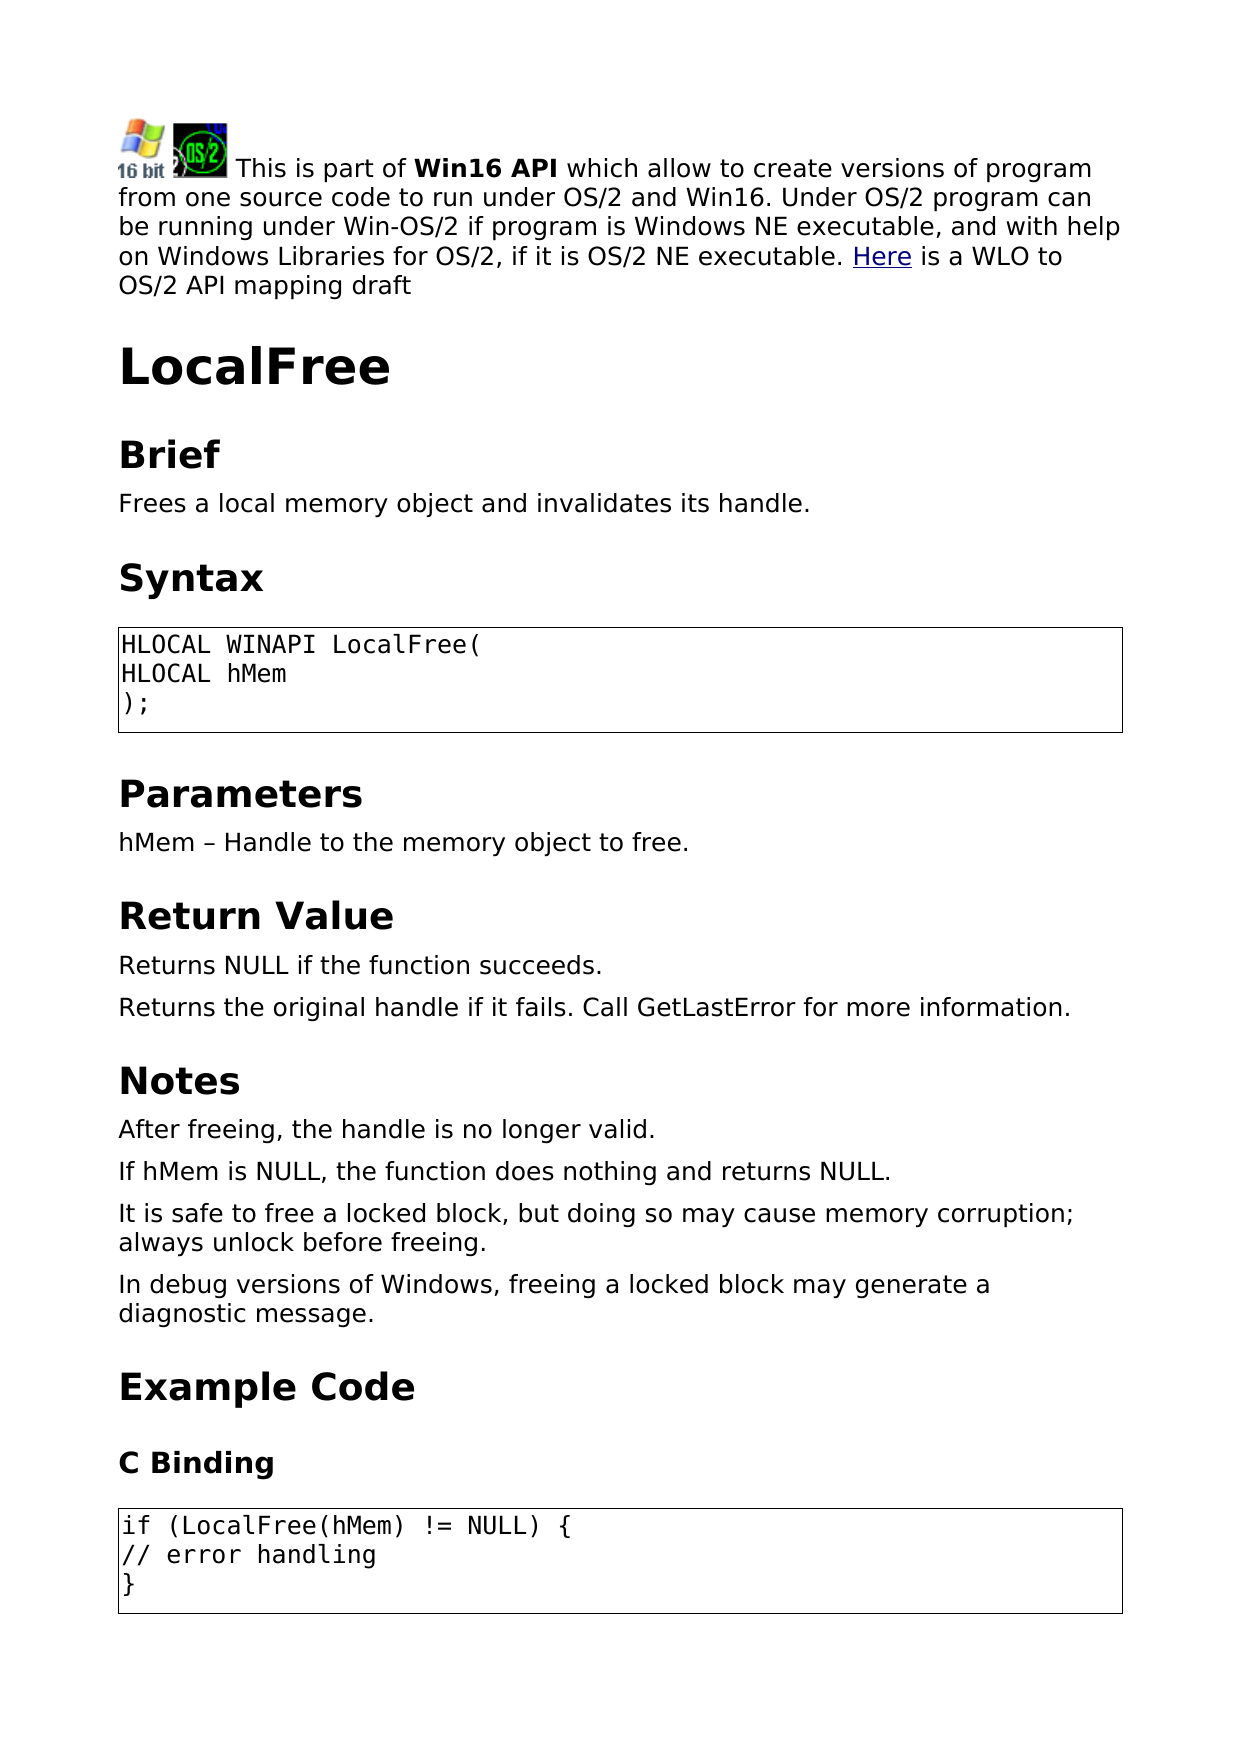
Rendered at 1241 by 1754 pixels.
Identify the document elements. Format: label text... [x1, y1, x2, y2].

text If hMem is NULL, the function does nothing and returns NULL. [118, 1157, 1122, 1186]
table_header if (LocalFree(hMem) != NULL) { // error handling } [119, 1509, 1122, 1613]
subtitle Parameters [118, 772, 1122, 816]
text Returns the original handle if it fails. Call GetLastError for more information. [118, 993, 1122, 1022]
text Returns NULL if the function succeeds. [118, 951, 1122, 980]
subtitle Example Code [118, 1366, 1122, 1409]
text hMem – Handle to the memory object to free. [118, 828, 1122, 857]
text It is safe to free a locked block, but doing so may cause memory corruption; always unlock before freeing. [118, 1199, 1122, 1257]
text This is part of Win16 API which allow to create versions of program from one source code to run under OS/2 and Win16. Under OS/2 program can be running under Win-OS/2 if program is Windows NE executable, and with help on Windows Libraries for OS/2, if it is OS/2 NE executable. Here is a WLO to OS/2 API mapping draft [118, 118, 1122, 300]
table_header HLOCAL WINAPI LocalFree( HLOCAL hMem ); [119, 628, 1122, 732]
text In debug versions of Windows, freeing a locked block may generate a diagnostic message. [118, 1270, 1122, 1328]
subtitle Notes [118, 1059, 1122, 1103]
picture [118, 118, 166, 178]
text Frees a local memory object and invalidates its handle. [118, 489, 1122, 519]
picture [172, 122, 228, 178]
subtitle C Binding [118, 1447, 1122, 1481]
subtitle Return Value [118, 895, 1122, 939]
text After freeing, the handle is no longer valid. [118, 1116, 1122, 1145]
subtitle LocalFree [118, 338, 1122, 396]
subtitle Brief [118, 433, 1122, 477]
subtitle Syntax [118, 556, 1122, 600]
